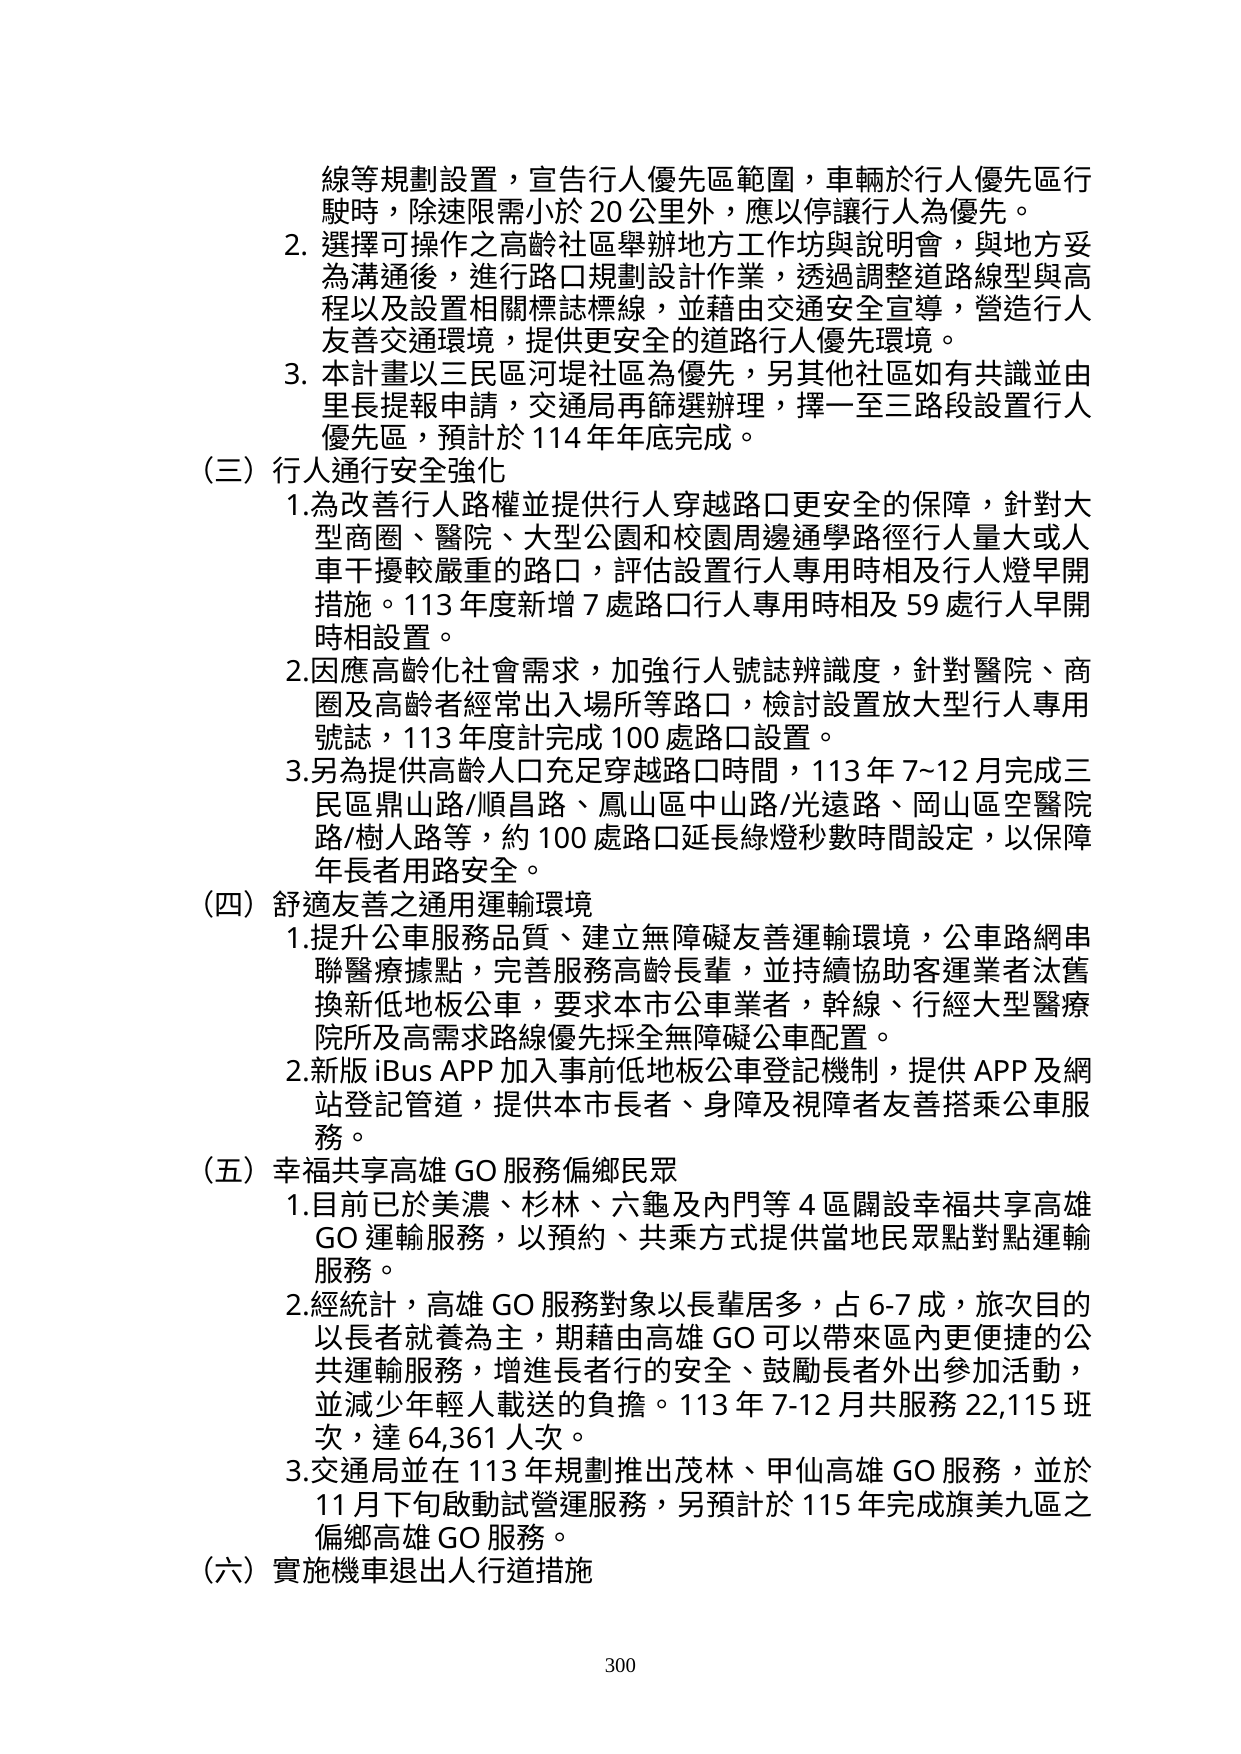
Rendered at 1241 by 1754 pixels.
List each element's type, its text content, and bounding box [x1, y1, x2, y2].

list 線等規劃設置，宣告行人優先區範圍，車輛於行人優先區行駛時，除速限需小於20公里外，應以停讓行人為優先。 [283, 164, 1092, 229]
text （三）行人通行安全強化 [185, 455, 1092, 488]
text 3.交通局並在113年規劃推出茂林、甲仙高雄GO服務，並於11月下旬啟動試營運服務，另預計於115年完成旗美九區之偏鄉高雄GO服務。 [285, 1455, 1092, 1555]
text 2.新版iBus APP加入事前低地板公車登記機制，提供APP及網站登記管道，提供本市長者、身障及視障者友善搭乘公車服務。 [285, 1055, 1092, 1155]
text （六）實施機車退出人行道措施 [185, 1555, 1092, 1588]
list 選擇可操作之高齡社區舉辦地方工作坊與說明會，與地方妥為溝通後，進行路口規劃設計作業，透過調整道路線型與高程以及設置相關標誌標線，並藉由交通安全宣導，營造行人友善交通環境，提供更安全的道路行人優先環境。 [283, 229, 1092, 358]
text （五）幸福共享高雄GO服務偏鄉民眾 [185, 1155, 1092, 1188]
list 本計畫以三民區河堤社區為優先，另其他社區如有共識並由里長提報申請，交通局再篩選辦理，擇一至三路段設置行人優先區，預計於114年年底完成。 [283, 358, 1092, 455]
text （四）舒適友善之通用運輸環境 [185, 888, 1092, 922]
text 2.因應高齡化社會需求，加強行人號誌辨識度，針對醫院、商圈及高齡者經常出入場所等路口，檢討設置放大型行人專用號誌，113年度計完成100處路口設置。 [285, 655, 1092, 755]
text 1.為改善行人路權並提供行人穿越路口更安全的保障，針對大型商圈、醫院、大型公園和校園周邊通學路徑行人量大或人車干擾較嚴重的路口，評估設置行人專用時相及行人燈早開措施。113年度新增7處路口行人專用時相及59處行人早開時相設置。 [285, 488, 1092, 655]
text 3.另為提供高齡人口充足穿越路口時間，113年7~12月完成三民區鼎山路/順昌路、鳳山區中山路/光遠路、岡山區空醫院路/樹人路等，約100處路口延長綠燈秒數時間設定，以保障年長者用路安全。 [285, 755, 1092, 888]
text 1.提升公車服務品質、建立無障礙友善運輸環境，公車路網串聯醫療據點，完善服務高齡長輩，並持續協助客運業者汰舊換新低地板公車，要求本市公車業者，幹線、行經大型醫療院所及高需求路線優先採全無障礙公車配置。 [285, 922, 1092, 1055]
text 2.經統計，高雄GO服務對象以長輩居多，占6-7成，旅次目的以長者就養為主，期藉由高雄GO可以帶來區內更便捷的公共運輸服務，增進長者行的安全、鼓勵長者外出參加活動，並減少年輕人載送的負擔。113年7-12月共服務22,115班次，達64,361人次。 [285, 1288, 1092, 1455]
text 1.目前已於美濃、杉林、六龜及內門等4區闢設幸福共享高雄GO運輸服務，以預約、共乘方式提供當地民眾點對點運輸服務。 [285, 1188, 1092, 1288]
